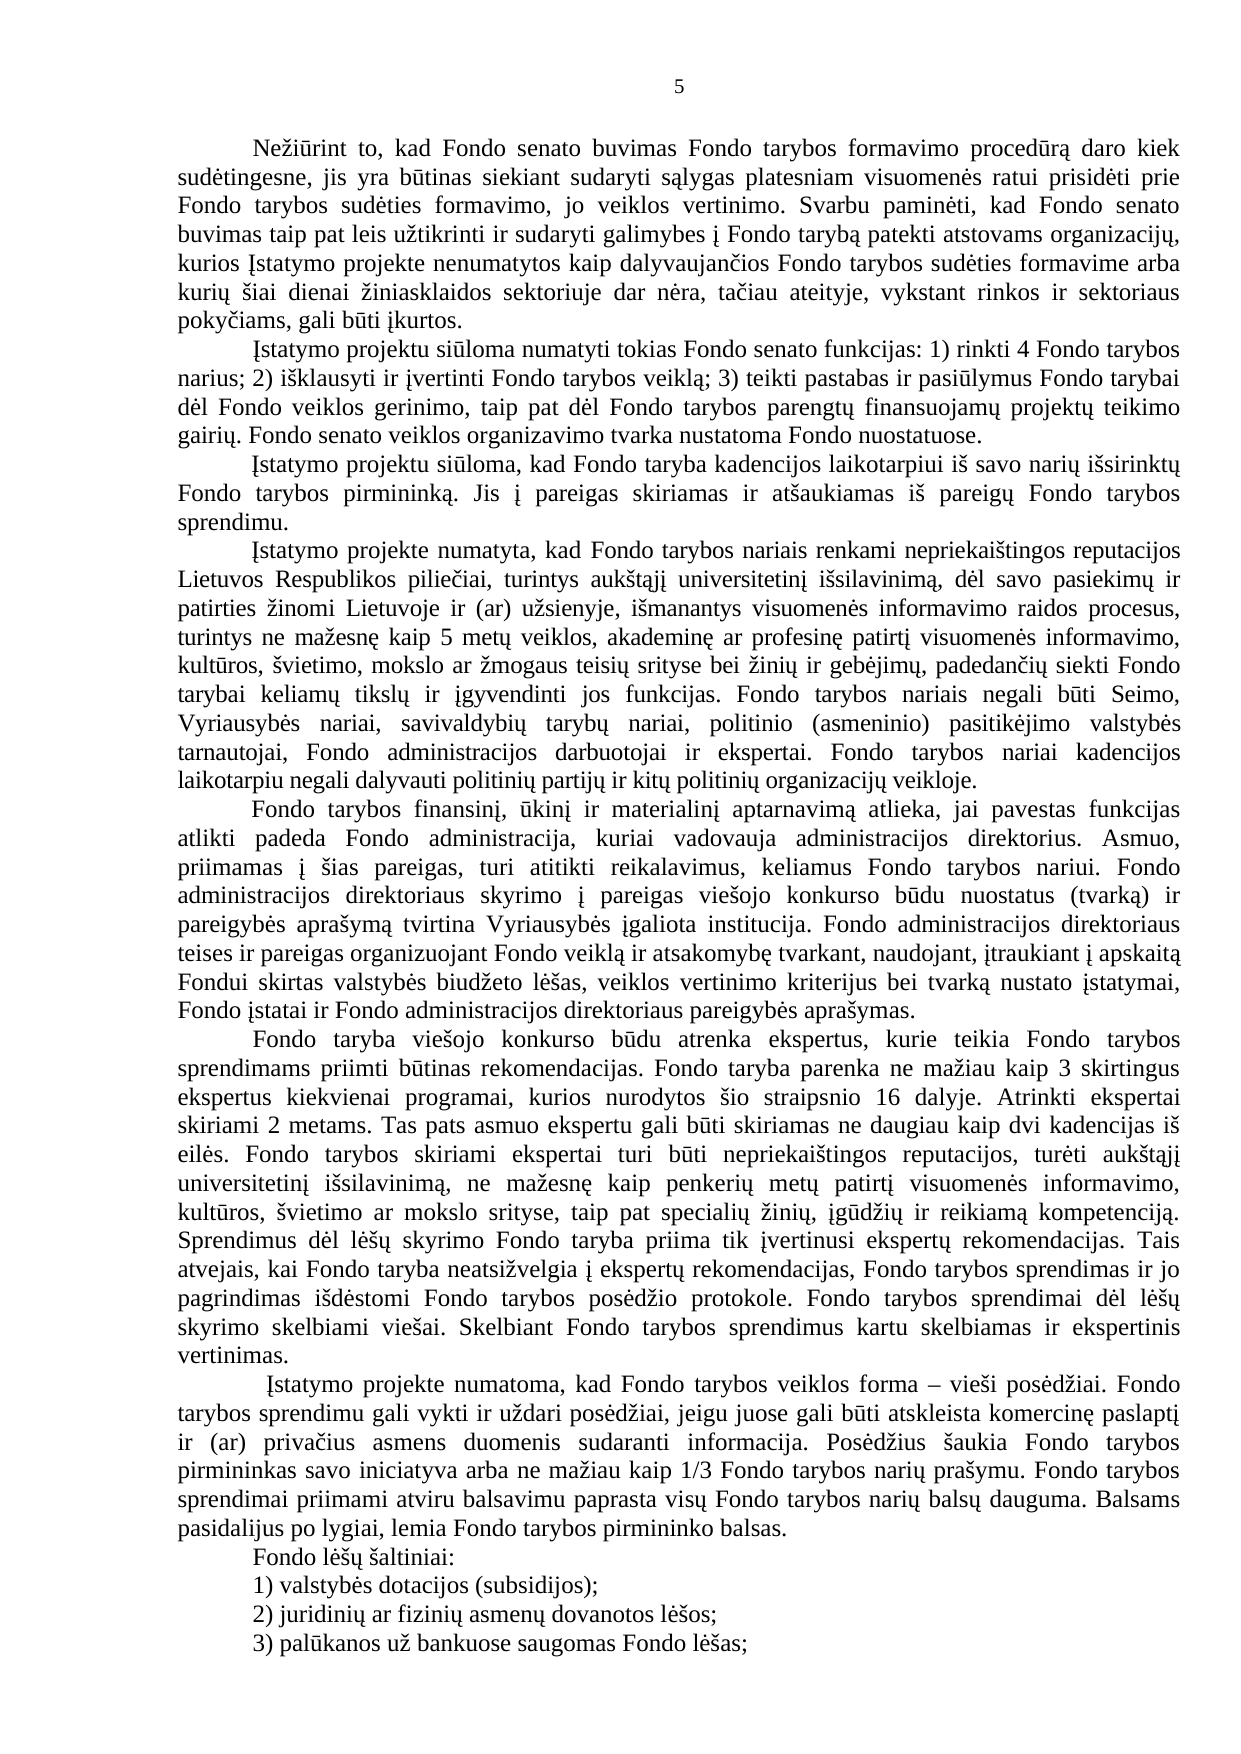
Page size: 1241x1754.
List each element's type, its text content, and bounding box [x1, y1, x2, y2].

text Fondo lėšų šaltiniai: [177, 1542, 1181, 1570]
text 2) juridinių ar fizinių asmenų dovanotos lėšos; [177, 1599, 1181, 1628]
text Įstatymo projektu siūloma numatyti tokias Fondo senato funkcijas: 1) rinkti 4 Fondo tarybos narius; 2) išklausyti ir įvertinti Fondo tarybos veiklą; 3) teikti pastabas ir pasiūlymus Fondo tarybai dėl Fondo veiklos gerinimo, taip pat dėl Fondo tarybos parengtų finansuojamų projektų teikimo gairių. Fondo senato veiklos organizavimo tvarka nustatoma Fondo nuostatuose. [177, 334, 1181, 449]
text Įstatymo projekte numatyta, kad Fondo tarybos nariais renkami nepriekaištingos reputacijos Lietuvos Respublikos piliečiai, turintys aukštąjį universitetinį išsilavinimą, dėl savo pasiekimų ir patirties žinomi Lietuvoje ir (ar) užsienyje, išmanantys visuomenės informavimo raidos procesus, turintys ne mažesnę kaip 5 metų veiklos, akademinę ar profesinę patirtį visuomenės informavimo, kultūros, švietimo, mokslo ar žmogaus teisių srityse bei žinių ir gebėjimų, padedančių siekti Fondo tarybai keliamų tikslų ir įgyvendinti jos funkcijas. Fondo tarybos nariais negali būti Seimo, Vyriausybės nariai, savivaldybių tarybų nariai, politinio (asmeninio) pasitikėjimo valstybės tarnautojai, Fondo administracijos darbuotojai ir ekspertai. Fondo tarybos nariai kadencijos laikotarpiu negali dalyvauti politinių partijų ir kitų politinių organizacijų veikloje. [177, 535, 1181, 794]
text Nežiūrint to, kad Fondo senato buvimas Fondo tarybos formavimo procedūrą daro kiek sudėtingesne, jis yra būtinas siekiant sudaryti sąlygas platesniam visuomenės ratui prisidėti prie Fondo tarybos sudėties formavimo, jo veiklos vertinimo. Svarbu paminėti, kad Fondo senato buvimas taip pat leis užtikrinti ir sudaryti galimybes į Fondo tarybą patekti atstovams organizacijų, kurios Įstatymo projekte nenumatytos kaip dalyvaujančios Fondo tarybos sudėties formavime arba kurių šiai dienai žiniasklaidos sektoriuje dar nėra, tačiau ateityje, vykstant rinkos ir sektoriaus pokyčiams, gali būti įkurtos. [177, 133, 1181, 334]
text Fondo taryba viešojo konkurso būdu atrenka ekspertus, kurie teikia Fondo tarybos sprendimams priimti būtinas rekomendacijas. Fondo taryba parenka ne mažiau kaip 3 skirtingus ekspertus kiekvienai programai, kurios nurodytos šio straipsnio 16 dalyje. Atrinkti ekspertai skiriami 2 metams. Tas pats asmuo ekspertu gali būti skiriamas ne daugiau kaip dvi kadencijas iš eilės. Fondo tarybos skiriami ekspertai turi būti nepriekaištingos reputacijos, turėti aukštąjį universitetinį išsilavinimą, ne mažesnę kaip penkerių metų patirtį visuomenės informavimo, kultūros, švietimo ar mokslo srityse, taip pat specialių žinių, įgūdžių ir reikiamą kompetenciją. Sprendimus dėl lėšų skyrimo Fondo taryba priima tik įvertinusi ekspertų rekomendacijas. Tais atvejais, kai Fondo taryba neatsižvelgia į ekspertų rekomendacijas, Fondo tarybos sprendimas ir jo pagrindimas išdėstomi Fondo tarybos posėdžio protokole. Fondo tarybos sprendimai dėl lėšų skyrimo skelbiami viešai. Skelbiant Fondo tarybos sprendimus kartu skelbiamas ir ekspertinis vertinimas. [177, 1024, 1181, 1369]
text 1) valstybės dotacijos (subsidijos); [177, 1570, 1181, 1599]
text Įstatymo projektu siūloma, kad Fondo taryba kadencijos laikotarpiui iš savo narių išsirinktų Fondo tarybos pirmininką. Jis į pareigas skiriamas ir atšaukiamas iš pareigų Fondo tarybos sprendimu. [177, 449, 1181, 535]
text 3) palūkanos už bankuose saugomas Fondo lėšas; [177, 1628, 1181, 1657]
text Fondo tarybos finansinį, ūkinį ir materialinį aptarnavimą atlieka, jai pavestas funkcijas atlikti padeda Fondo administracija, kuriai vadovauja administracijos direktorius. Asmuo, priimamas į šias pareigas, turi atitikti reikalavimus, keliamus Fondo tarybos nariui. Fondo administracijos direktoriaus skyrimo į pareigas viešojo konkurso būdu nuostatus (tvarką) ir pareigybės aprašymą tvirtina Vyriausybės įgaliota institucija. Fondo administracijos direktoriaus teises ir pareigas organizuojant Fondo veiklą ir atsakomybę tvarkant, naudojant, įtraukiant į apskaitą Fondui skirtas valstybės biudžeto lėšas, veiklos vertinimo kriterijus bei tvarką nustato įstatymai, Fondo įstatai ir Fondo administracijos direktoriaus pareigybės aprašymas. [177, 794, 1181, 1024]
text Įstatymo projekte numatoma, kad Fondo tarybos veiklos forma – vieši posėdžiai. Fondo tarybos sprendimu gali vykti ir uždari posėdžiai, jeigu juose gali būti atskleista komercinę paslaptį ir (ar) privačius asmens duomenis sudaranti informacija. Posėdžius šaukia Fondo tarybos pirmininkas savo iniciatyva arba ne mažiau kaip 1/3 Fondo tarybos narių prašymu. Fondo tarybos sprendimai priimami atviru balsavimu paprasta visų Fondo tarybos narių balsų dauguma. Balsams pasidalijus po lygiai, lemia Fondo tarybos pirmininko balsas. [177, 1369, 1181, 1542]
